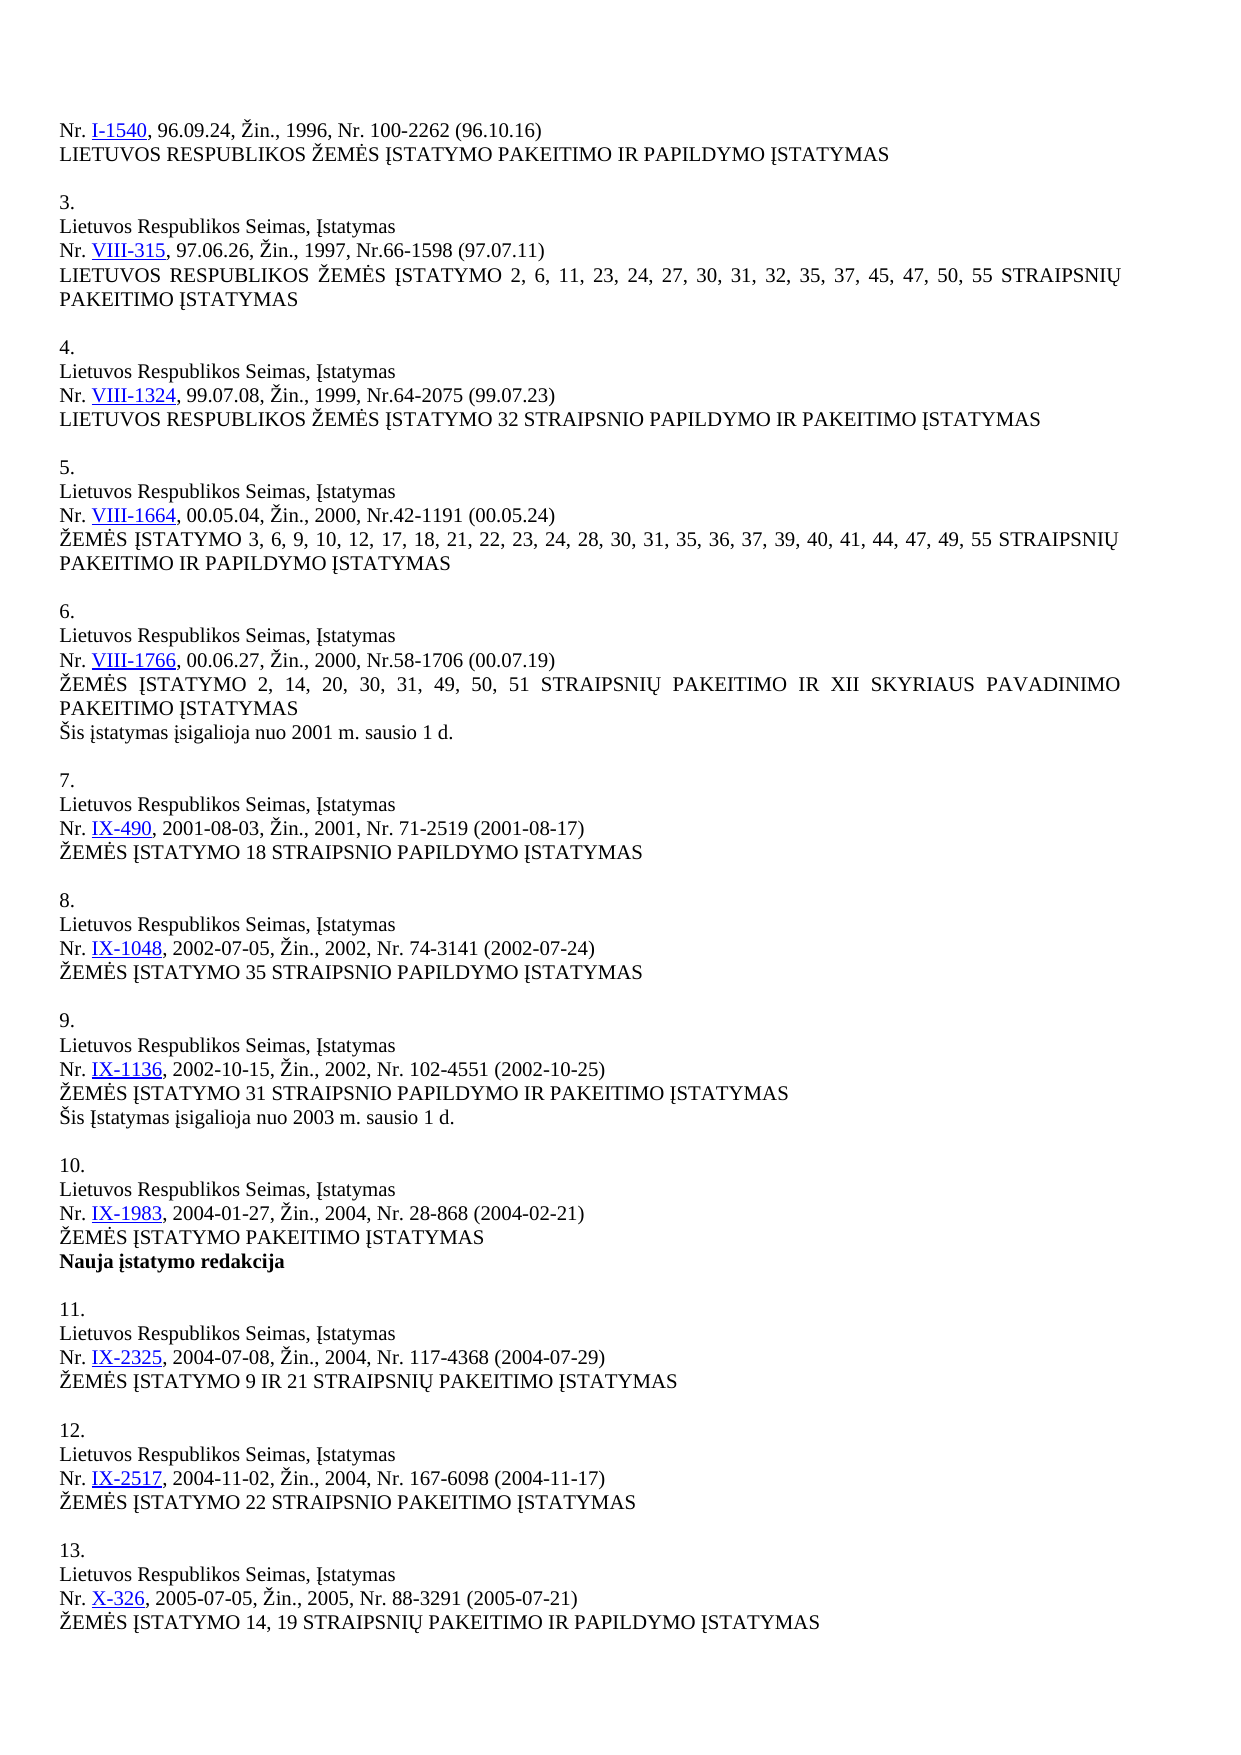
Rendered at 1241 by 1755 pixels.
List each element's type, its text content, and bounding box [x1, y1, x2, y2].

text ŽEMĖS ĮSTATYMO 31 STRAIPSNIO PAPILDYMO IR PAKEITIMO ĮSTATYMAS [59, 1081, 1122, 1105]
text Nr. IX-2517, 2004-11-02, Žin., 2004, Nr. 167-6098 (2004-11-17) [59, 1466, 1122, 1490]
text Lietuvos Respublikos Seimas, Įstatymas [59, 1442, 1122, 1466]
text Lietuvos Respublikos Seimas, Įstatymas [59, 623, 1122, 647]
text Šis įstatymas įsigalioja nuo 2001 m. sausio 1 d. [59, 720, 1122, 744]
text 8. [59, 888, 1122, 912]
text Nr. VIII-1664, 00.05.04, Žin., 2000, Nr.42-1191 (00.05.24) [59, 503, 1122, 527]
text Nr. IX-1983, 2004-01-27, Žin., 2004, Nr. 28-868 (2004-02-21) [59, 1201, 1122, 1225]
text Nr. VIII-1324, 99.07.08, Žin., 1999, Nr.64-2075 (99.07.23) [59, 383, 1122, 407]
text Nr. X-326, 2005-07-05, Žin., 2005, Nr. 88-3291 (2005-07-21) [59, 1586, 1122, 1610]
text LIETUVOS RESPUBLIKOS ŽEMĖS ĮSTATYMO PAKEITIMO IR PAPILDYMO ĮSTATYMAS [59, 142, 1122, 166]
text ŽEMĖS ĮSTATYMO 3, 6, 9, 10, 12, 17, 18, 21, 22, 23, 24, 28, 30, 31, 35, 36, 37, 39, 40, 41, 44, 47, 49, 55 STRAIPSNIŲ PAKEITIMO IR PAPILDYMO ĮSTATYMAS [59, 527, 1122, 575]
text 3. [59, 190, 1122, 214]
text ŽEMĖS ĮSTATYMO 18 STRAIPSNIO PAPILDYMO ĮSTATYMAS [59, 840, 1122, 864]
text 12. [59, 1417, 1122, 1442]
text ŽEMĖS ĮSTATYMO 9 IR 21 STRAIPSNIŲ PAKEITIMO ĮSTATYMAS [59, 1369, 1122, 1393]
text Nr. IX-490, 2001-08-03, Žin., 2001, Nr. 71-2519 (2001-08-17) [59, 816, 1122, 840]
text 13. [59, 1538, 1122, 1562]
text Lietuvos Respublikos Seimas, Įstatymas [59, 1032, 1122, 1057]
text ŽEMĖS ĮSTATYMO PAKEITIMO ĮSTATYMAS [59, 1225, 1122, 1249]
text 4. [59, 335, 1122, 359]
text Lietuvos Respublikos Seimas, Įstatymas [59, 1177, 1122, 1201]
text 6. [59, 599, 1122, 623]
text Nr. VIII-315, 97.06.26, Žin., 1997, Nr.66-1598 (97.07.11) [59, 238, 1122, 262]
text 11. [59, 1297, 1122, 1321]
text 7. [59, 768, 1122, 792]
text LIETUVOS RESPUBLIKOS ŽEMĖS ĮSTATYMO 2, 6, 11, 23, 24, 27, 30, 31, 32, 35, 37, 45, 47, 50, 55 STRAIPSNIŲ PAKEITIMO ĮSTATYMAS [59, 262, 1122, 311]
text 9. [59, 1008, 1122, 1032]
text Lietuvos Respublikos Seimas, Įstatymas [59, 1562, 1122, 1586]
text Nr. IX-1136, 2002-10-15, Žin., 2002, Nr. 102-4551 (2002-10-25) [59, 1057, 1122, 1081]
text Lietuvos Respublikos Seimas, Įstatymas [59, 792, 1122, 816]
text ŽEMĖS ĮSTATYMO 14, 19 STRAIPSNIŲ PAKEITIMO IR PAPILDYMO ĮSTATYMAS [59, 1610, 1122, 1634]
text ŽEMĖS ĮSTATYMO 2, 14, 20, 30, 31, 49, 50, 51 STRAIPSNIŲ PAKEITIMO IR XII SKYRIAUS PAVADINIMO PAKEITIMO ĮSTATYMAS [59, 672, 1122, 720]
text ŽEMĖS ĮSTATYMO 35 STRAIPSNIO PAPILDYMO ĮSTATYMAS [59, 960, 1122, 984]
text ŽEMĖS ĮSTATYMO 22 STRAIPSNIO PAKEITIMO ĮSTATYMAS [59, 1490, 1122, 1514]
text LIETUVOS RESPUBLIKOS ŽEMĖS ĮSTATYMO 32 STRAIPSNIO PAPILDYMO IR PAKEITIMO ĮSTATYMAS [59, 407, 1122, 431]
text Nr. IX-2325, 2004-07-08, Žin., 2004, Nr. 117-4368 (2004-07-29) [59, 1345, 1122, 1369]
text Lietuvos Respublikos Seimas, Įstatymas [59, 1321, 1122, 1345]
text Lietuvos Respublikos Seimas, Įstatymas [59, 912, 1122, 936]
text 10. [59, 1153, 1122, 1177]
text Lietuvos Respublikos Seimas, Įstatymas [59, 359, 1122, 383]
text Nauja įstatymo redakcija [59, 1249, 1122, 1273]
text Lietuvos Respublikos Seimas, Įstatymas [59, 479, 1122, 503]
text Nr. I-1540, 96.09.24, Žin., 1996, Nr. 100-2262 (96.10.16) [59, 118, 1122, 142]
text Nr. VIII-1766, 00.06.27, Žin., 2000, Nr.58-1706 (00.07.19) [59, 647, 1122, 672]
text Nr. IX-1048, 2002-07-05, Žin., 2002, Nr. 74-3141 (2002-07-24) [59, 936, 1122, 960]
text 5. [59, 455, 1122, 479]
text Šis Įstatymas įsigalioja nuo 2003 m. sausio 1 d. [59, 1105, 1122, 1129]
text Lietuvos Respublikos Seimas, Įstatymas [59, 214, 1122, 238]
